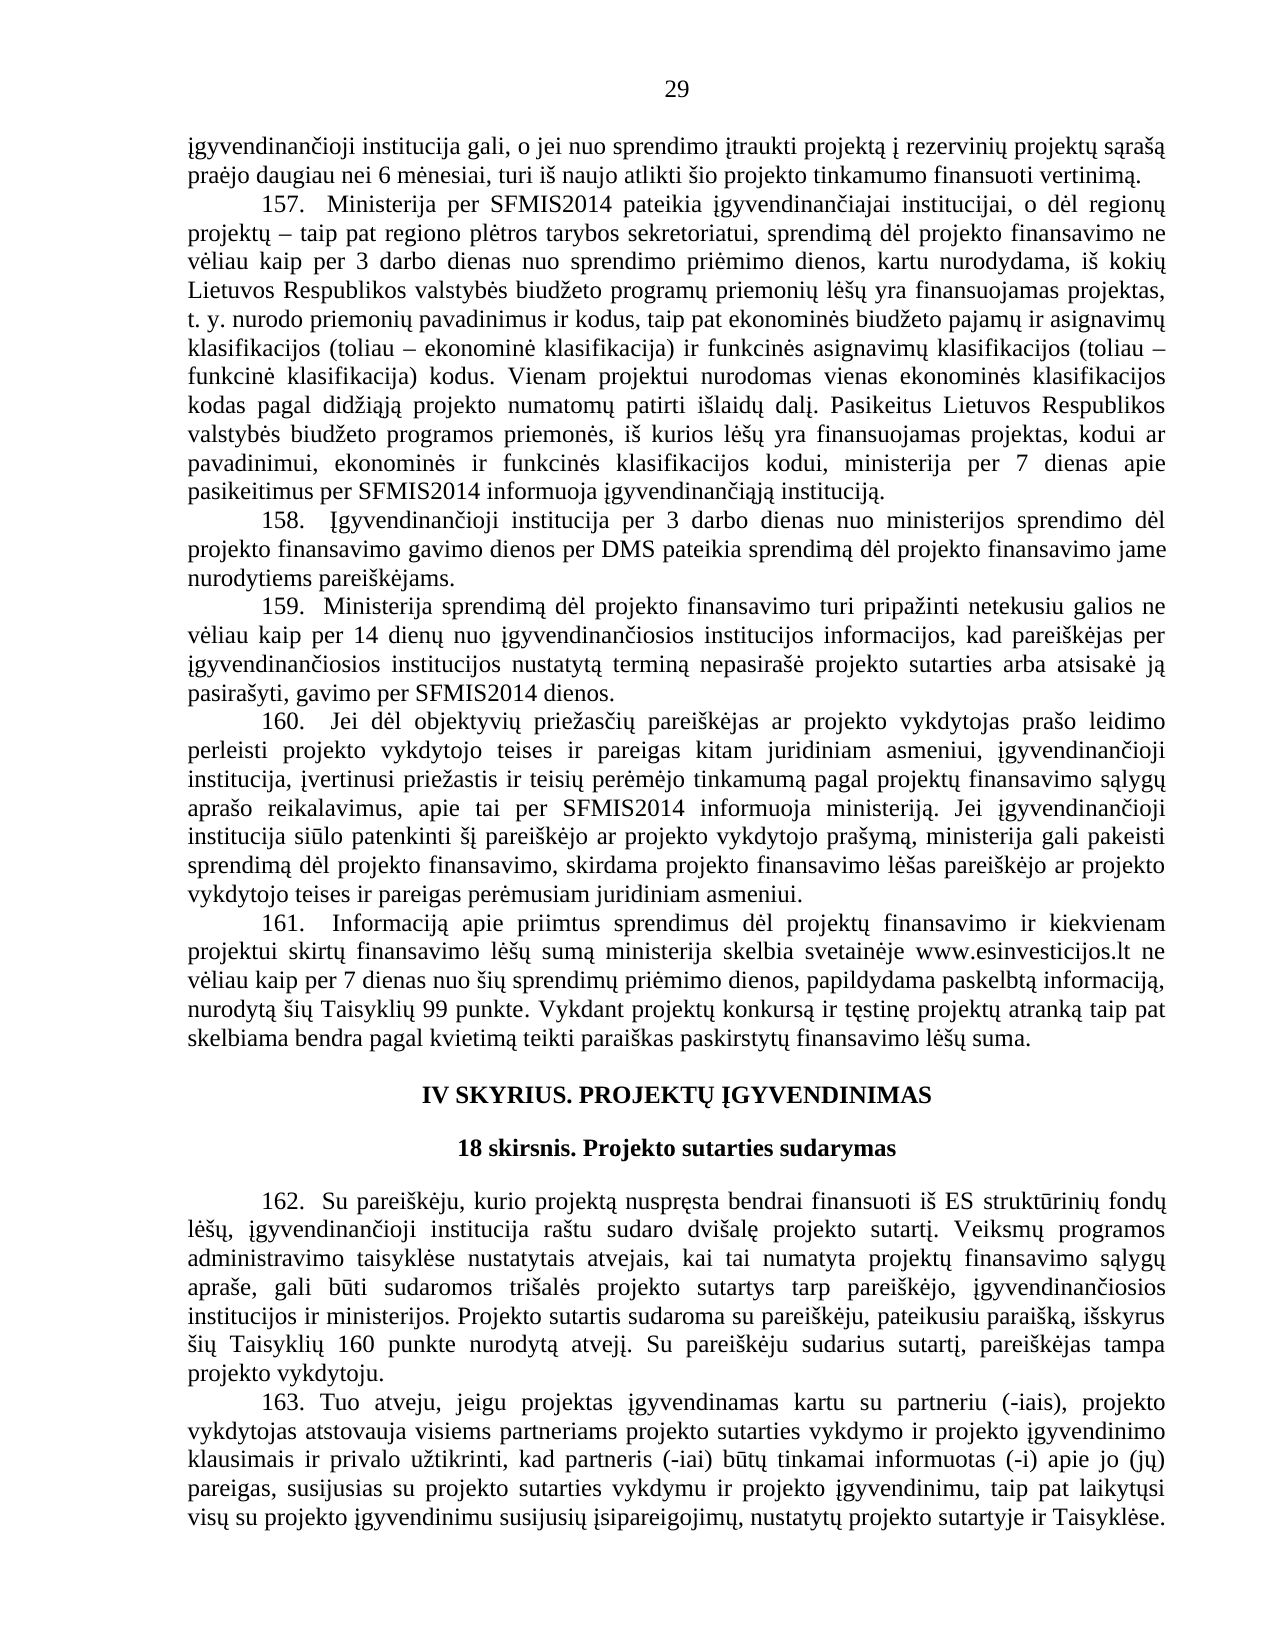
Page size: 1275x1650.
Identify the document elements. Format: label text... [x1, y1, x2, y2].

text 162. Su pareiškėju, kurio projektą nuspręsta bendrai finansuoti iš ES struktūrinių fondų lėšų, įgyvendinančioji institucija raštu sudaro dvišalę projekto sutartį. Veiksmų programos administravimo taisyklėse nustatytais atvejais, kai tai numatyta projektų finansavimo sąlygų apraše, gali būti sudaromos trišalės projekto sutartys tarp pareiškėjo, įgyvendinančiosios institucijos ir ministerijos. Projekto sutartis sudaroma su pareiškėju, pateikusiu paraišką, išskyrus šių Taisyklių 160 punkte nurodytą atvejį. Su pareiškėju sudarius sutartį, pareiškėjas tampa projekto vykdytoju. [187, 1186, 1167, 1387]
text 163. Tuo atveju, jeigu projektas įgyvendinamas kartu su partneriu (-iais), projekto vykdytojas atstovauja visiems partneriams projekto sutarties vykdymo ir projekto įgyvendinimo klausimais ir privalo užtikrinti, kad partneris (-iai) būtų tinkamai informuotas (-i) apie jo (jų) pareigas, susijusias su projekto sutarties vykdymu ir projekto įgyvendinimu, taip pat laikytųsi visų su projekto įgyvendinimu susijusių įsipareigojimų, nustatytų projekto sutartyje ir Taisyklėse. [187, 1387, 1167, 1531]
text 157. Ministerija per SFMIS2014 pateikia įgyvendinančiajai institucijai, o dėl regionų projektų – taip pat regiono plėtros tarybos sekretoriatui, sprendimą dėl projekto finansavimo ne vėliau kaip per 3 darbo dienas nuo sprendimo priėmimo dienos, kartu nurodydama, iš kokių Lietuvos Respublikos valstybės biudžeto programų priemonių lėšų yra finansuojamas projektas, t. y. nurodo priemonių pavadinimus ir kodus, taip pat ekonominės biudžeto pajamų ir asignavimų klasifikacijos (toliau – ekonominė klasifikacija) ir funkcinės asignavimų klasifikacijos (toliau – funkcinė klasifikacija) kodus. Vienam projektui nurodomas vienas ekonominės klasifikacijos kodas pagal didžiąją projekto numatomų patirti išlaidų dalį. Pasikeitus Lietuvos Respublikos valstybės biudžeto programos priemonės, iš kurios lėšų yra finansuojamas projektas, kodui ar pavadinimui, ekonominės ir funkcinės klasifikacijos kodui, ministerija per 7 dienas apie pasikeitimus per SFMIS2014 informuoja įgyvendinančiąją instituciją. [187, 189, 1167, 505]
text 161. Informaciją apie priimtus sprendimus dėl projektų finansavimo ir kiekvienam projektui skirtų finansavimo lėšų sumą ministerija skelbia svetainėje www.esinvesticijos.lt ne vėliau kaip per 7 dienas nuo šių sprendimų priėmimo dienos, papildydama paskelbtą informaciją, nurodytą šių Taisyklių 99 punkte. Vykdant projektų konkursą ir tęstinę projektų atranką taip pat skelbiama bendra pagal kvietimą teikti paraiškas paskirstytų finansavimo lėšų suma. [187, 908, 1167, 1051]
text 160. Jei dėl objektyvių priežasčių pareiškėjas ar projekto vykdytojas prašo leidimo perleisti projekto vykdytojo teises ir pareigas kitam juridiniam asmeniui, įgyvendinančioji institucija, įvertinusi priežastis ir teisių perėmėjo tinkamumą pagal projektų finansavimo sąlygų aprašo reikalavimus, apie tai per SFMIS2014 informuoja ministeriją. Jei įgyvendinančioji institucija siūlo patenkinti šį pareiškėjo ar projekto vykdytojo prašymą, ministerija gali pakeisti sprendimą dėl projekto finansavimo, skirdama projekto finansavimo lėšas pareiškėjo ar projekto vykdytojo teises ir pareigas perėmusiam juridiniam asmeniui. [187, 706, 1167, 908]
text IV SKYRIUS. PROJEKTŲ ĮGYVENDINIMAS [246, 1080, 1107, 1109]
text įgyvendinančioji institucija gali, o jei nuo sprendimo įtraukti projektą į rezervinių projektų sąrašą praėjo daugiau nei 6 mėnesiai, turi iš naujo atlikti šio projekto tinkamumo finansuoti vertinimą. [187, 131, 1167, 189]
text 158. Įgyvendinančioji institucija per 3 darbo dienas nuo ministerijos sprendimo dėl projekto finansavimo gavimo dienos per DMS pateikia sprendimą dėl projekto finansavimo jame nurodytiems pareiškėjams. [187, 505, 1167, 591]
subtitle 18 skirsnis. Projekto sutarties sudarymas [246, 1133, 1107, 1162]
text 159. Ministerija sprendimą dėl projekto finansavimo turi pripažinti netekusiu galios ne vėliau kaip per 14 dienų nuo įgyvendinančiosios institucijos informacijos, kad pareiškėjas per įgyvendinančiosios institucijos nustatytą terminą nepasirašė projekto sutarties arba atsisakė ją pasirašyti, gavimo per SFMIS2014 dienos. [187, 591, 1167, 706]
